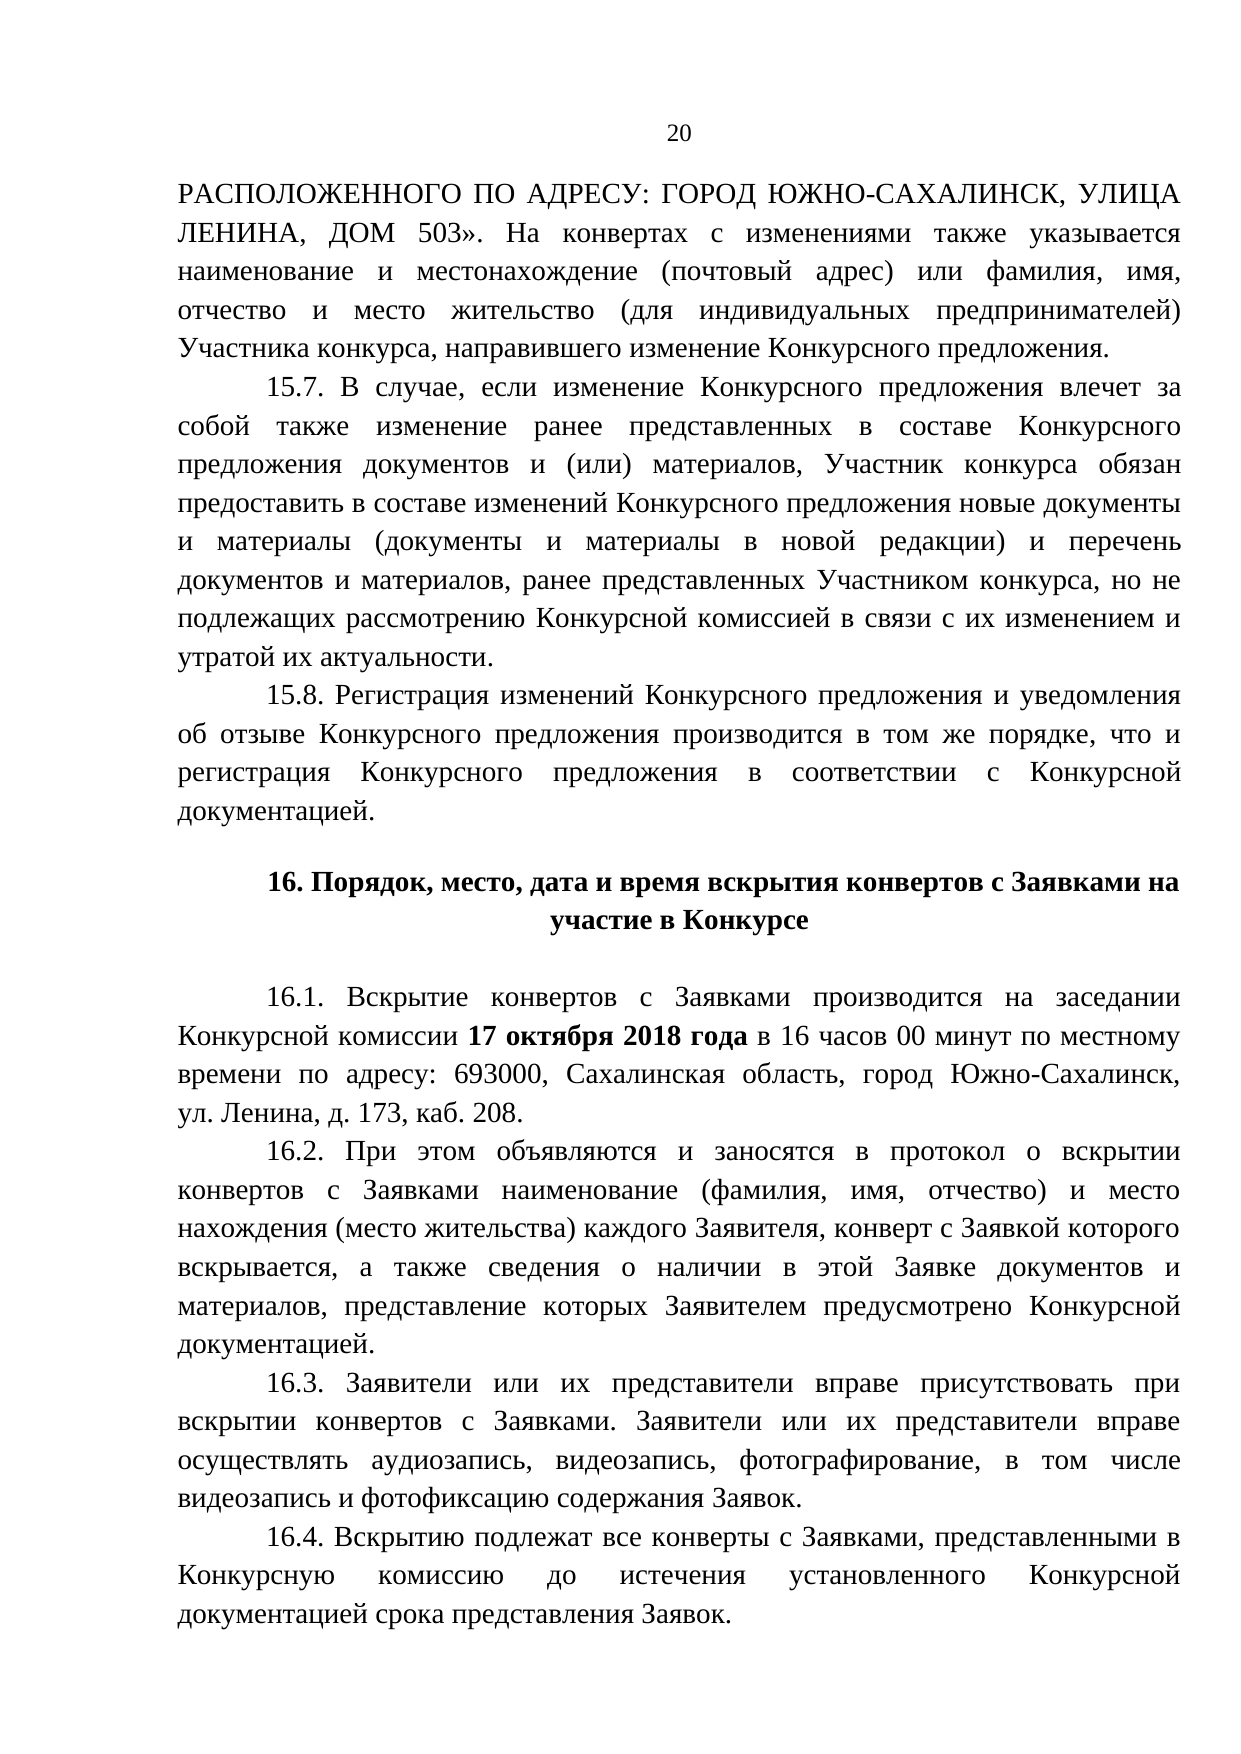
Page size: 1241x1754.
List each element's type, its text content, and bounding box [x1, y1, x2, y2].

text 16.3. Заявители или их представители вправе присутствовать при вскрытии конвертов с Заявками. Заявители или их представители вправе осуществлять аудиозапись, видеозапись, фотографирование, в том числе видеозапись и фотофиксацию содержания Заявок. [177, 1365, 1181, 1514]
text 15.7. В случае, если изменение Конкурсного предложения влечет за собой также изменение ранее представленных в составе Конкурсного предложения документов и (или) материалов, Участник конкурса обязан предоставить в составе изменений Конкурсного предложения новые документы и материалы (документы и материалы в новой редакции) и перечень документов и материалов, ранее представленных Участником конкурса, но не подлежащих рассмотрению Конкурсной комиссией в связи с их изменением и утратой их актуальности. [177, 369, 1181, 672]
text РАСПОЛОЖЕННОГО ПО АДРЕСУ: ГОРОД ЮЖНО-САХАЛИНСК, УЛИЦА ЛЕНИНА, ДОМ 503». На конвертах с изменениями также указывается наименование и местонахождение (почтовый адрес) или фамилия, имя, отчество и место жительство (для индивидуальных предпринимателей) Участника конкурса, направившего изменение Конкурсного предложения. [177, 176, 1181, 364]
text 16.1. Вскрытие конвертов с Заявками производится на заседании Конкурсной комиссии 17 октября 2018 года в 16 часов 00 минут по местному времени по адресу: 693000, Сахалинская область, город Южно-Сахалинск, ул. Ленина, д. 173, каб. 208. [177, 979, 1181, 1128]
text 16.4. Вскрытию подлежат все конверты с Заявками, представленными в Конкурсную комиссию до истечения установленного Конкурсной документацией срока представления Заявок. [177, 1519, 1181, 1629]
text 15.8. Регистрация изменений Конкурсного предложения и уведомления об отзыве Конкурсного предложения производится в том же порядке, что и регистрация Конкурсного предложения в соответствии с Конкурсной документацией. [177, 677, 1181, 827]
text 16.2. При этом объявляются и заносятся в протокол о вскрытии конвертов с Заявками наименование (фамилия, имя, отчество) и место нахождения (место жительства) каждого Заявителя, конверт с Заявкой которого вскрывается, а также сведения о наличии в этой Заявке документов и материалов, представление которых Заявителем предусмотрено Конкурсной документацией. [177, 1133, 1181, 1360]
text 16. Порядок, место, дата и время вскрытия конвертов с Заявками на участие в Конкурсе [177, 864, 1181, 936]
